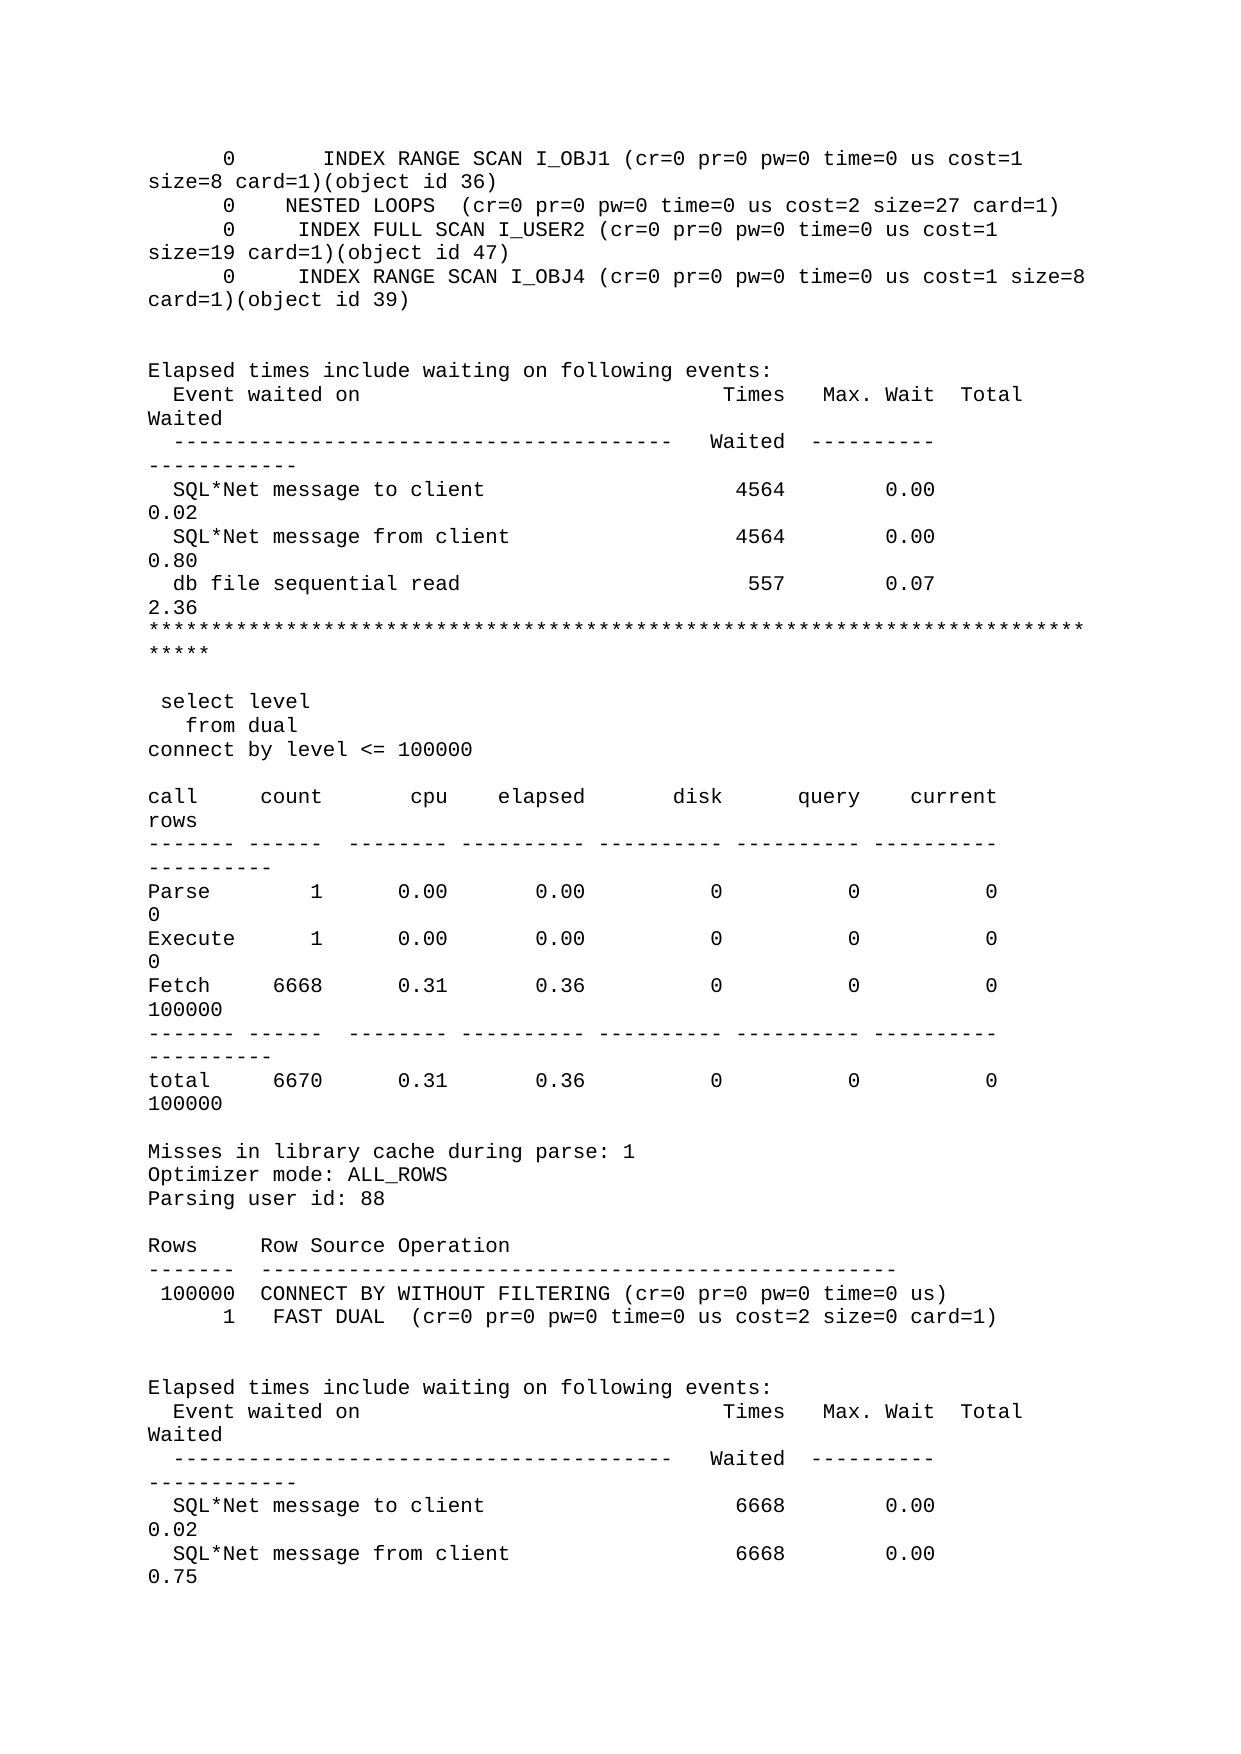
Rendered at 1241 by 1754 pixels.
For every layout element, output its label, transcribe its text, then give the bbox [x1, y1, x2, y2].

text SQL*Net message from client 6668 0.00 0.75 [148, 1543, 1093, 1590]
text SQL*Net message to client 6668 0.00 0.02 [148, 1495, 1093, 1543]
text connect by level <= 100000 [148, 739, 1093, 762]
text SQL*Net message from client 4564 0.00 0.80 [148, 526, 1093, 573]
text ------- ------ -------- ---------- ---------- ---------- ---------- ---------- [148, 833, 1093, 881]
text Elapsed times include waiting on following events: [148, 1377, 1093, 1401]
text select level [148, 691, 1093, 715]
text Optimizer mode: ALL_ROWS [148, 1164, 1093, 1188]
text 0 INDEX RANGE SCAN I_OBJ4 (cr=0 pr=0 pw=0 time=0 us cost=1 size=8 card=1)(object id 39) [148, 266, 1093, 313]
text db file sequential read 557 0.07 2.36 [148, 573, 1093, 621]
text 0 NESTED LOOPS (cr=0 pr=0 pw=0 time=0 us cost=2 size=27 card=1) [148, 195, 1093, 218]
text total 6670 0.31 0.36 0 0 0 100000 [148, 1070, 1093, 1117]
text Elapsed times include waiting on following events: [148, 360, 1093, 384]
text ------- ------ -------- ---------- ---------- ---------- ---------- ---------- [148, 1022, 1093, 1070]
text Parsing user id: 88 [148, 1188, 1093, 1212]
text Event waited on Times Max. Wait Total Waited [148, 1401, 1093, 1448]
text Parse 1 0.00 0.00 0 0 0 0 [148, 881, 1093, 928]
text 100000 CONNECT BY WITHOUT FILTERING (cr=0 pr=0 pw=0 time=0 us) [148, 1283, 1093, 1306]
text Rows Row Source Operation [148, 1235, 1093, 1259]
text call count cpu elapsed disk query current rows [148, 786, 1093, 833]
text 1 FAST DUAL (cr=0 pr=0 pw=0 time=0 us cost=2 size=0 card=1) [148, 1306, 1093, 1330]
text ---------------------------------------- Waited ---------- ------------ [148, 1448, 1093, 1495]
text ******************************************************************************** [148, 621, 1093, 668]
text ------- --------------------------------------------------- [148, 1259, 1093, 1283]
text Fetch 6668 0.31 0.36 0 0 0 100000 [148, 975, 1093, 1022]
text Misses in library cache during parse: 1 [148, 1141, 1093, 1164]
text Execute 1 0.00 0.00 0 0 0 0 [148, 928, 1093, 975]
text ---------------------------------------- Waited ---------- ------------ [148, 431, 1093, 479]
text 0 INDEX RANGE SCAN I_OBJ1 (cr=0 pr=0 pw=0 time=0 us cost=1 size=8 card=1)(object id 36) [148, 148, 1093, 195]
text 0 INDEX FULL SCAN I_USER2 (cr=0 pr=0 pw=0 time=0 us cost=1 size=19 card=1)(object id 47) [148, 218, 1093, 266]
text SQL*Net message to client 4564 0.00 0.02 [148, 479, 1093, 526]
text from dual [148, 715, 1093, 739]
text Event waited on Times Max. Wait Total Waited [148, 384, 1093, 431]
